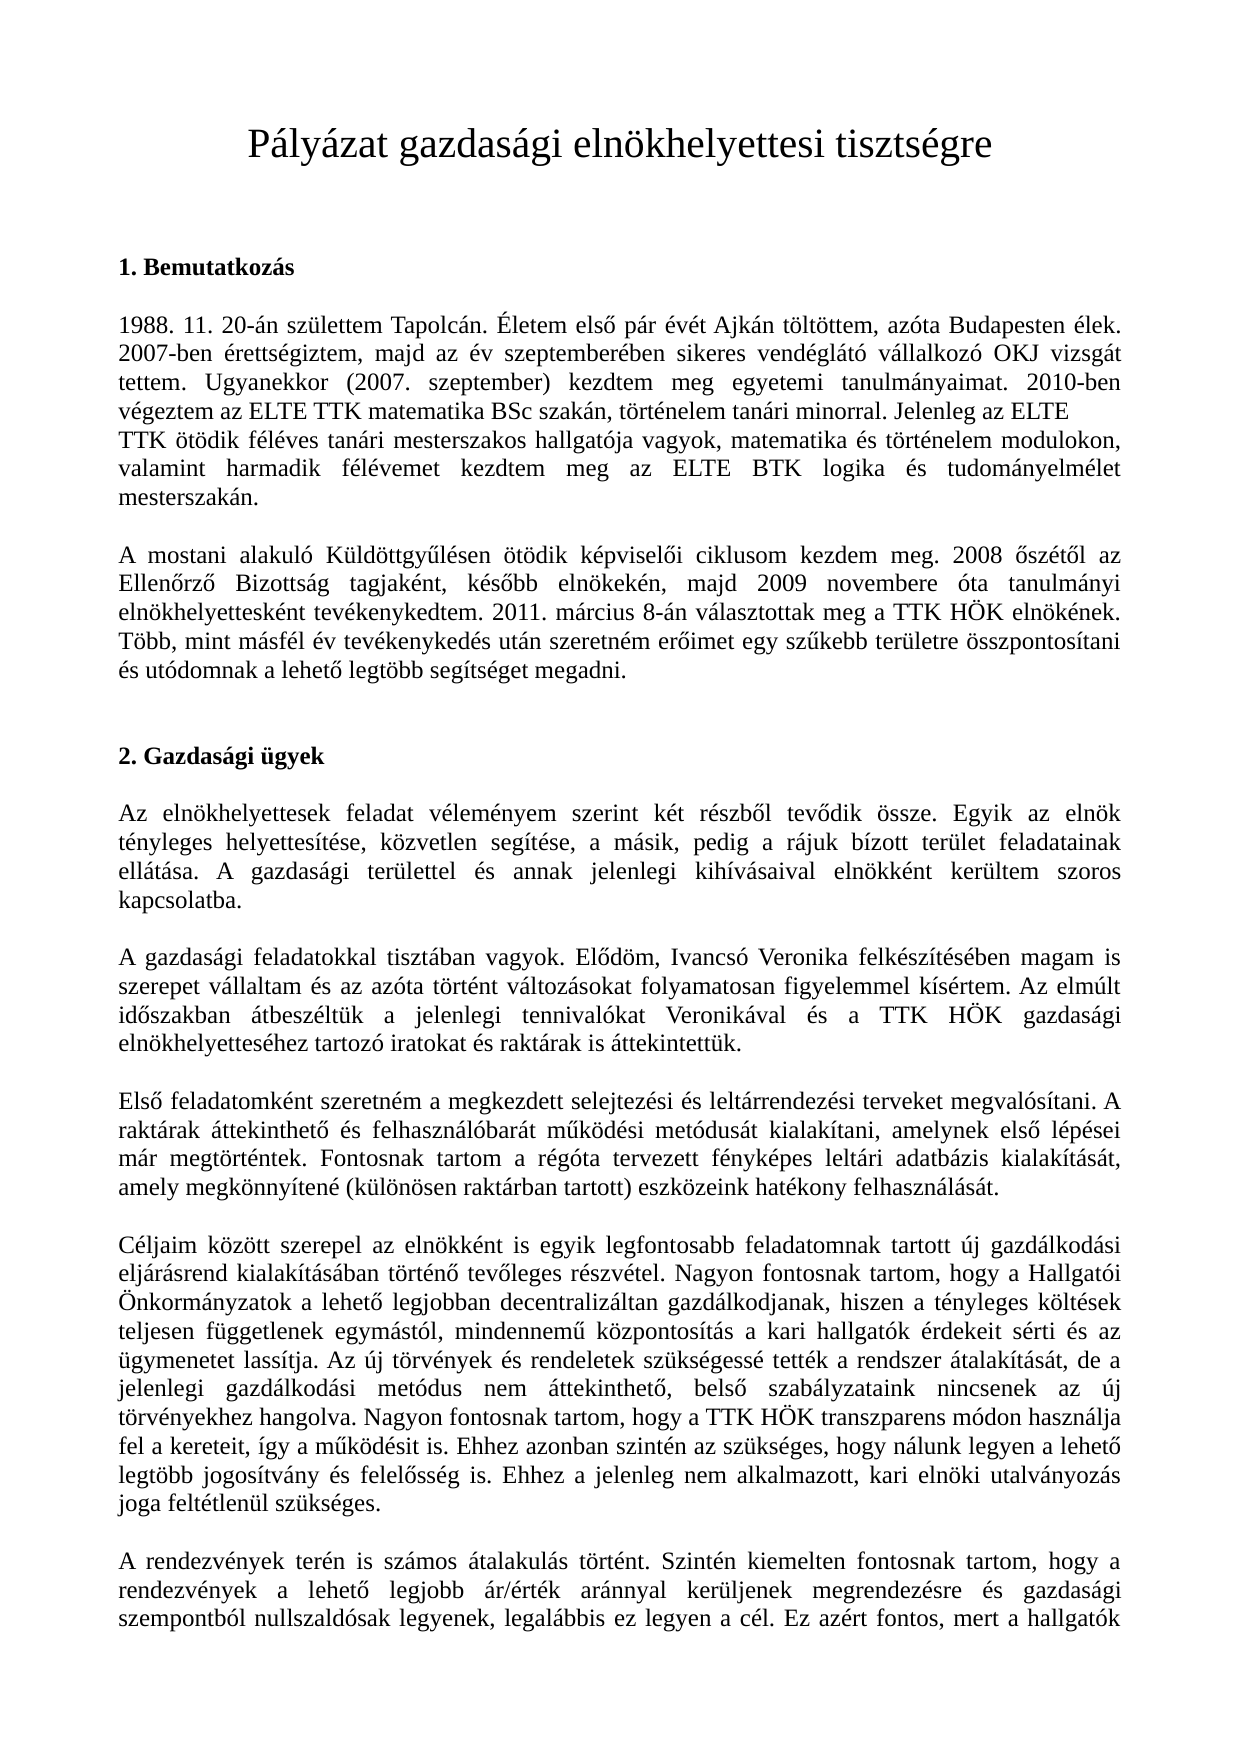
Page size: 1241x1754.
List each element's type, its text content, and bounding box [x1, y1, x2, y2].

text Pályázat gazdasági elnökhelyettesi tisztségre [118, 118, 1122, 166]
text A gazdasági feladatokkal tisztában vagyok. Elődöm, Ivancsó Veronika felkészítésében magam is szerepet vállaltam és az azóta történt változásokat folyamatosan figyelemmel kísértem. Az elmúlt időszakban átbeszéltük a jelenlegi tennivalókat Veronikával és a TTK HÖK gazdasági elnökhelyetteséhez tartozó iratokat és raktárak is áttekintettük. [118, 942, 1122, 1057]
text 1988. 11. 20-án születtem Tapolcán. Életem első pár évét Ajkán töltöttem, azóta Budapesten élek. 2007-ben érettségiztem, majd az év szeptemberében sikeres vendéglátó vállalkozó OKJ vizsgát tettem. Ugyanekkor (2007. szeptember) kezdtem meg egyetemi tanulmányaimat. 2010-ben végeztem az ELTE TTK matematika BSc szakán, történelem tanári minorral. Jelenleg az ELTE [118, 310, 1122, 425]
text 2. Gazdasági ügyek [118, 741, 1122, 770]
text Első feladatomként szeretném a megkezdett selejtezési és leltárrendezési terveket megvalósítani. A raktárak áttekinthető és felhasználóbarát működési metódusát kialakítani, amelynek első lépései már megtörténtek. Fontosnak tartom a régóta tervezett fényképes leltári adatbázis kialakítását, amely megkönnyítené (különösen raktárban tartott) eszközeink hatékony felhasználását. [118, 1086, 1122, 1201]
text Céljaim között szerepel az elnökként is egyik legfontosabb feladatomnak tartott új gazdálkodási eljárásrend kialakításában történő tevőleges részvétel. Nagyon fontosnak tartom, hogy a Hallgatói Önkormányzatok a lehető legjobban decentralizáltan gazdálkodjanak, hiszen a tényleges költések teljesen függetlenek egymástól, mindennemű központosítás a kari hallgatók érdekeit sérti és az ügymenetet lassítja. Az új törvények és rendeletek szükségessé tették a rendszer átalakítását, de a jelenlegi gazdálkodási metódus nem áttekinthető, belső szabályzataink nincsenek az új törvényekhez hangolva. Nagyon fontosnak tartom, hogy a TTK HÖK transzparens módon használja fel a kereteit, így a működésit is. Ehhez azonban szintén az szükséges, hogy nálunk legyen a lehető legtöbb jogosítvány és felelősség is. Ehhez a jelenleg nem alkalmazott, kari elnöki utalványozás joga feltétlenül szükséges. [118, 1230, 1122, 1517]
text A rendezvények terén is számos átalakulás történt. Szintén kiemelten fontosnak tartom, hogy a rendezvények a lehető legjobb ár/érték aránnyal kerüljenek megrendezésre és gazdasági szempontból nullszaldósak legyenek, legalábbis ez legyen a cél. Ez azért fontos, mert a hallgatók [118, 1546, 1122, 1632]
text Az elnökhelyettesek feladat véleményem szerint két részből tevődik össze. Egyik az elnök tényleges helyettesítése, közvetlen segítése, a másik, pedig a rájuk bízott terület feladatainak ellátása. A gazdasági területtel és annak jelenlegi kihívásaival elnökként kerültem szoros kapcsolatba. [118, 798, 1122, 913]
text TTK ötödik féléves tanári mesterszakos hallgatója vagyok, matematika és történelem modulokon, valamint harmadik félévemet kezdtem meg az ELTE BTK logika és tudományelmélet mesterszakán. [118, 425, 1122, 511]
text 1. Bemutatkozás [118, 252, 1122, 281]
text A mostani alakuló Küldöttgyűlésen ötödik képviselői ciklusom kezdem meg. 2008 őszétől az Ellenőrző Bizottság tagjaként, később elnökekén, majd 2009 novembere óta tanulmányi elnökhelyettesként tevékenykedtem. 2011. március 8-án választottak meg a TTK HÖK elnökének. Több, mint másfél év tevékenykedés után szeretném erőimet egy szűkebb területre összpontosítani és utódomnak a lehető legtöbb segítséget megadni. [118, 540, 1122, 683]
